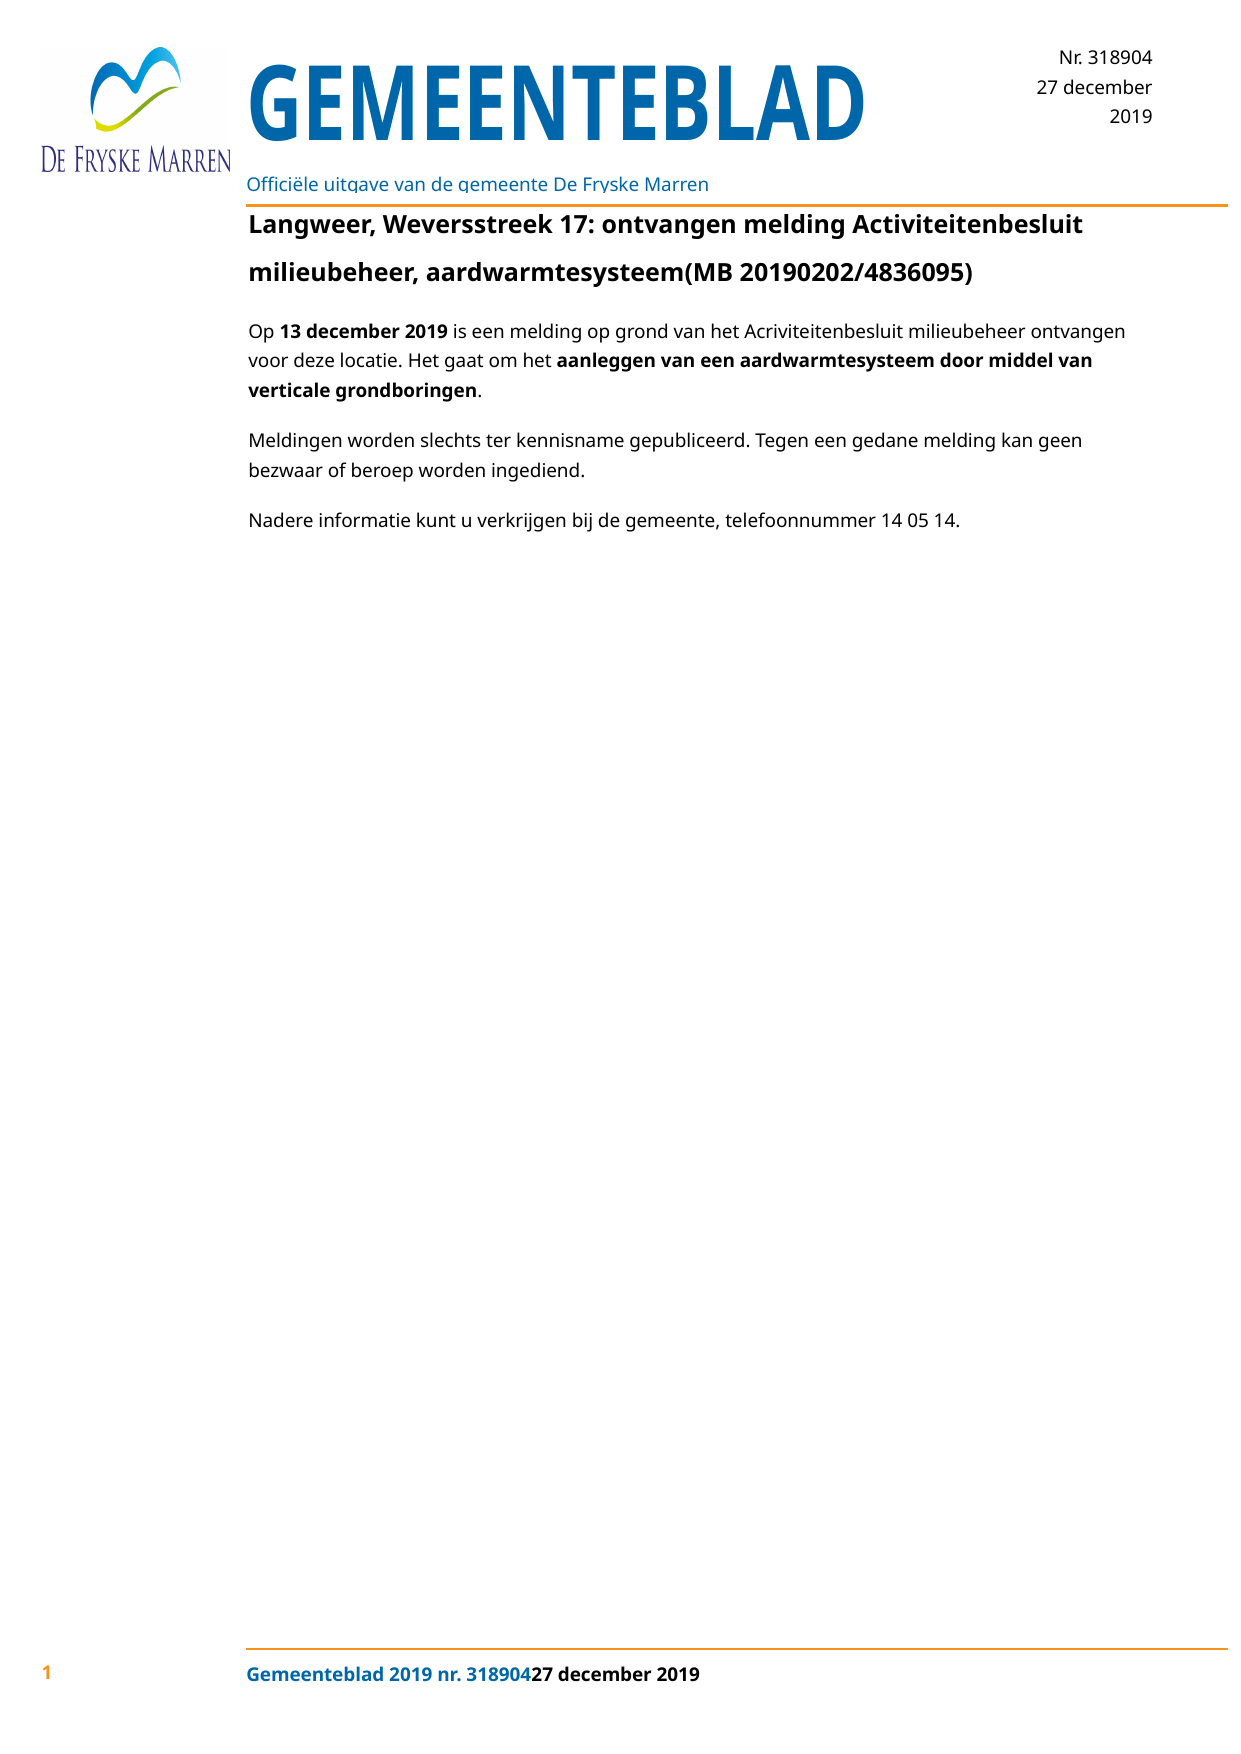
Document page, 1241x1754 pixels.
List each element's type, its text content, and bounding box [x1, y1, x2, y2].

text Meldingen worden slechts ter kennisname gepubliceerd. Tegen een gedane melding kan geen bezwaar of beroep worden ingediend. [248, 427, 1152, 483]
text Nadere informatie kunt u verkrijgen bij de gemeente, telefoonnummer 14 05 14. [248, 507, 1152, 533]
picture [41, 47, 231, 172]
text Op 13 december 2019 is een melding op grond van het Acriviteitenbesluit milieubeheer ontvangen voor deze locatie. Het gaat om het aanleggen van een aardwarmtesysteem door middel van verticale grondboringen. [248, 318, 1152, 403]
text Langweer, Weversstreek 17: ontvangen melding Activiteitenbesluit milieubeheer, aardwarmtesysteem(MB 20190202/4836095) [248, 207, 1152, 288]
